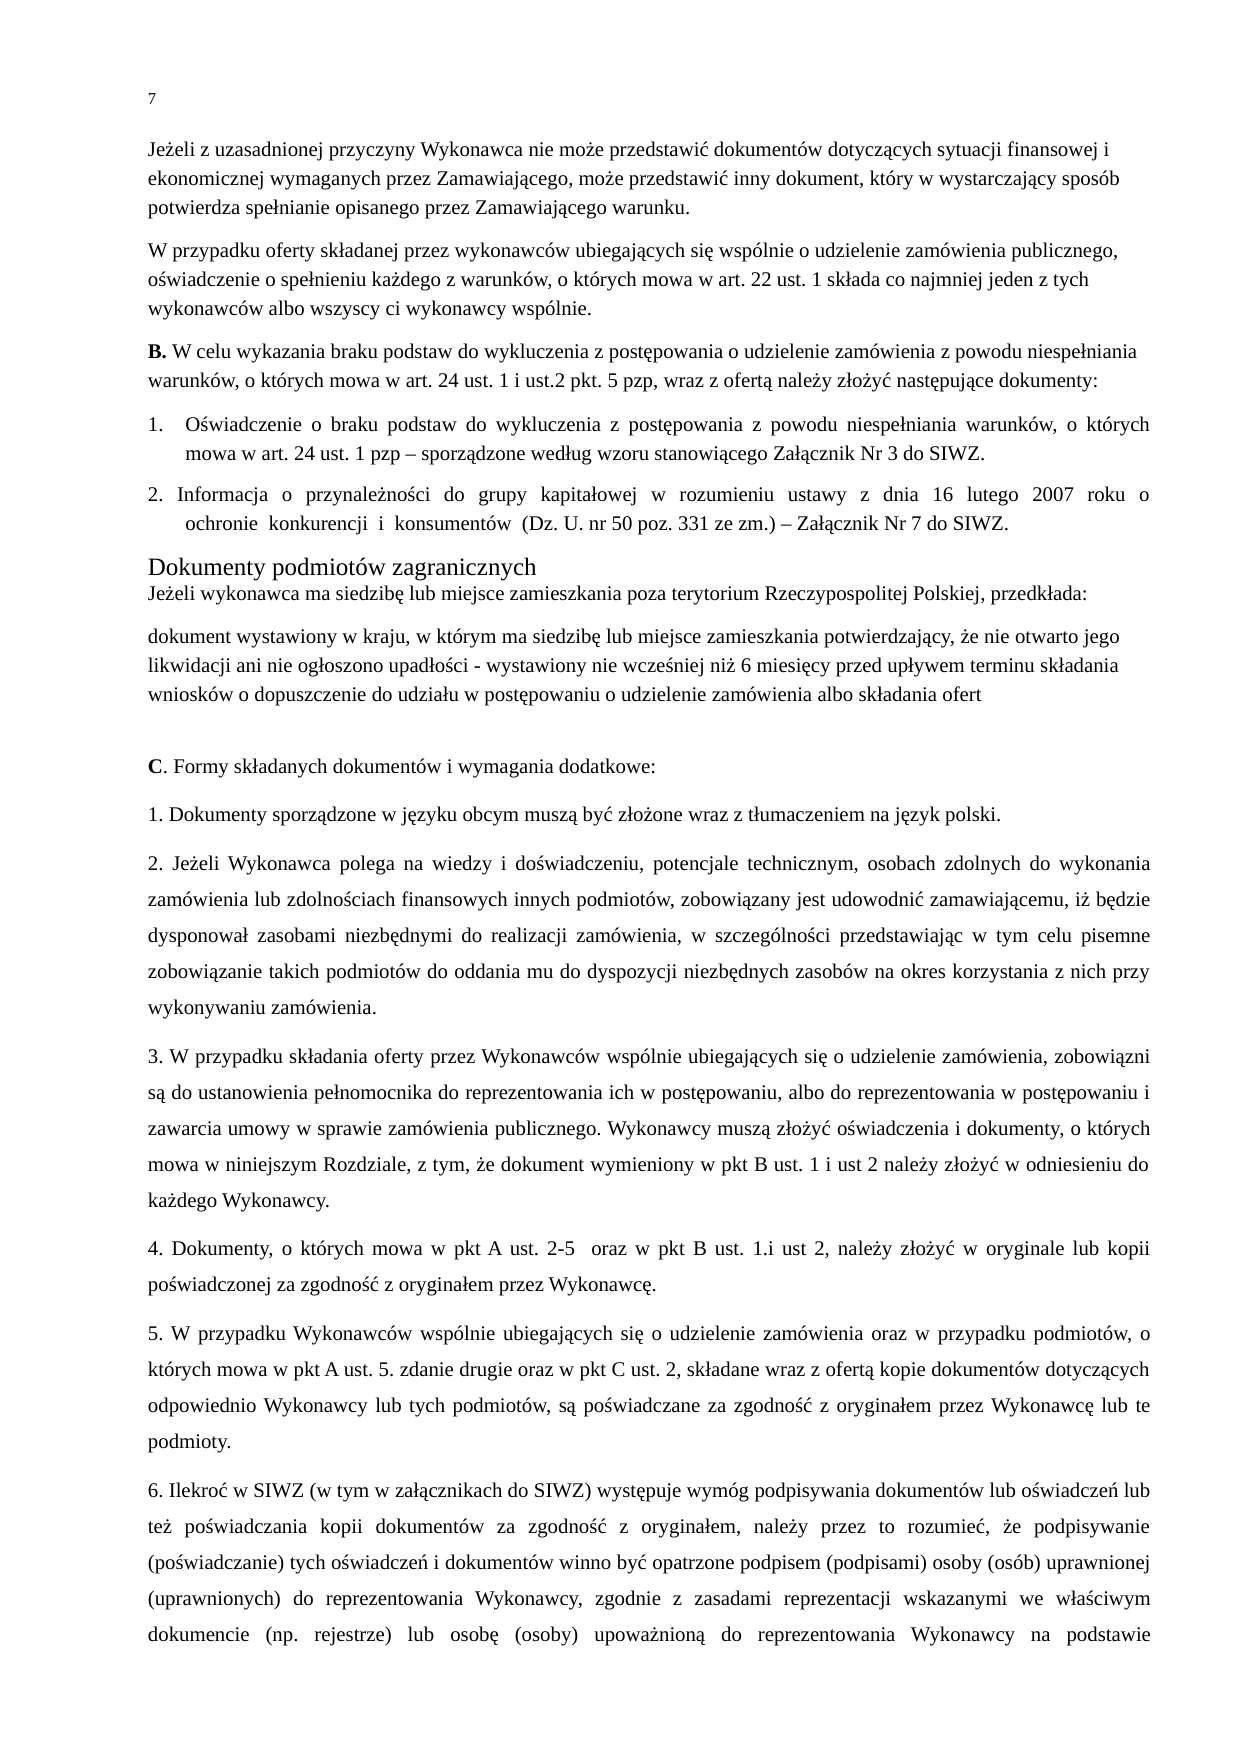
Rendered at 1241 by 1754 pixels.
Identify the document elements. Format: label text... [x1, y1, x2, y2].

text 1. Oświadczenie o braku podstaw do wykluczenia z postępowania z powodu niespełniania warunków, o których mowa w art. 24 ust. 1 pzp – sporządzone według wzoru stanowiącego Załącznik Nr 3 do SIWZ. [148, 412, 1152, 465]
text 2. Informacja o przynależności do grupy kapitałowej w rozumieniu ustawy z dnia 16 lutego 2007 roku o ochronie konkurencji i konsumentów (Dz. U. nr 50 poz. 331 ze zm.) – Załącznik Nr 7 do SIWZ. [148, 482, 1152, 535]
text 2. Jeżeli Wykonawca polega na wiedzy i doświadczeniu, potencjale technicznym, osobach zdolnych do wykonania zamówienia lub zdolnościach finansowych innych podmiotów, zobowiązany jest udowodnić zamawiającemu, iż będzie dysponował zasobami niezbędnymi do realizacji zamówienia, w szczególności przedstawiając w tym celu pisemne zobowiązanie takich podmiotów do oddania mu do dyspozycji niezbędnych zasobów na okres korzystania z nich przy wykonywaniu zamówienia. [148, 851, 1152, 1019]
text Dokumenty podmiotów zagranicznych [148, 552, 1152, 581]
text B. W celu wykazania braku podstaw do wykluczenia z postępowania o udzielenie zamówienia z powodu niespełniania warunków, o których mowa w art. 24 ust. 1 i ust.2 pkt. 5 pzp, wraz z ofertą należy złożyć następujące dokumenty: [148, 339, 1152, 392]
text 1. Dokumenty sporządzone w języku obcym muszą być złożone wraz z tłumaczeniem na język polski. [148, 802, 1152, 826]
text Jeżeli z uzasadnionej przyczyny Wykonawca nie może przedstawić dokumentów dotyczących sytuacji finansowej i ekonomicznej wymaganych przez Zamawiającego, może przedstawić inny dokument, który w wystarczający sposób potwierdza spełnianie opisanego przez Zamawiającego warunku. [148, 137, 1152, 219]
text C. Formy składanych dokumentów i wymagania dodatkowe: [148, 754, 1152, 778]
text W przypadku oferty składanej przez wykonawców ubiegających się wspólnie o udzielenie zamówienia publicznego, oświadczenie o spełnieniu każdego z warunków, o których mowa w art. 22 ust. 1 składa co najmniej jeden z tych wykonawców albo wszyscy ci wykonawcy wspólnie. [148, 238, 1152, 320]
text 4. Dokumenty, o których mowa w pkt A ust. 2-5 oraz w pkt B ust. 1.i ust 2, należy złożyć w oryginale lub kopii poświadczonej za zgodność z oryginałem przez Wykonawcę. [148, 1236, 1152, 1296]
text dokument wystawiony w kraju, w którym ma siedzibę lub miejsce zamieszkania potwierdzający, że nie otwarto jego likwidacji ani nie ogłoszono upadłości - wystawiony nie wcześniej niż 6 miesięcy przed upływem terminu składania wniosków o dopuszczenie do udziału w postępowaniu o udzielenie zamówienia albo składania ofert [148, 624, 1120, 706]
text 3. W przypadku składania oferty przez Wykonawców wspólnie ubiegających się o udzielenie zamówienia, zobowiązni są do ustanowienia pełnomocnika do reprezentowania ich w postępowaniu, albo do reprezentowania w postępowaniu i zawarcia umowy w sprawie zamówienia publicznego. Wykonawcy muszą złożyć oświadczenia i dokumenty, o których mowa w niniejszym Rozdziale, z tym, że dokument wymieniony w pkt B ust. 1 i ust 2 należy złożyć w odniesieniu do każdego Wykonawcy. [148, 1043, 1152, 1212]
text Jeżeli wykonawca ma siedzibę lub miejsce zamieszkania poza terytorium Rzeczypospolitej Polskiej, przedkłada: [148, 581, 1152, 605]
text 5. W przypadku Wykonawców wspólnie ubiegających się o udzielenie zamówienia oraz w przypadku podmiotów, o których mowa w pkt A ust. 5. zdanie drugie oraz w pkt C ust. 2, składane wraz z ofertą kopie dokumentów dotyczących odpowiednio Wykonawcy lub tych podmiotów, są poświadczane za zgodność z oryginałem przez Wykonawcę lub te podmioty. [148, 1321, 1152, 1453]
text 6. Ilekroć w SIWZ (w tym w załącznikach do SIWZ) występuje wymóg podpisywania dokumentów lub oświadczeń lub też poświadczania kopii dokumentów za zgodność z oryginałem, należy przez to rozumieć, że podpisywanie (poświadczanie) tych oświadczeń i dokumentów winno być opatrzone podpisem (podpisami) osoby (osób) uprawnionej (uprawnionych) do reprezentowania Wykonawcy, zgodnie z zasadami reprezentacji wskazanymi we właściwym dokumencie (np. rejestrze) lub osobę (osoby) upoważnioną do reprezentowania Wykonawcy na podstawie [148, 1477, 1152, 1646]
